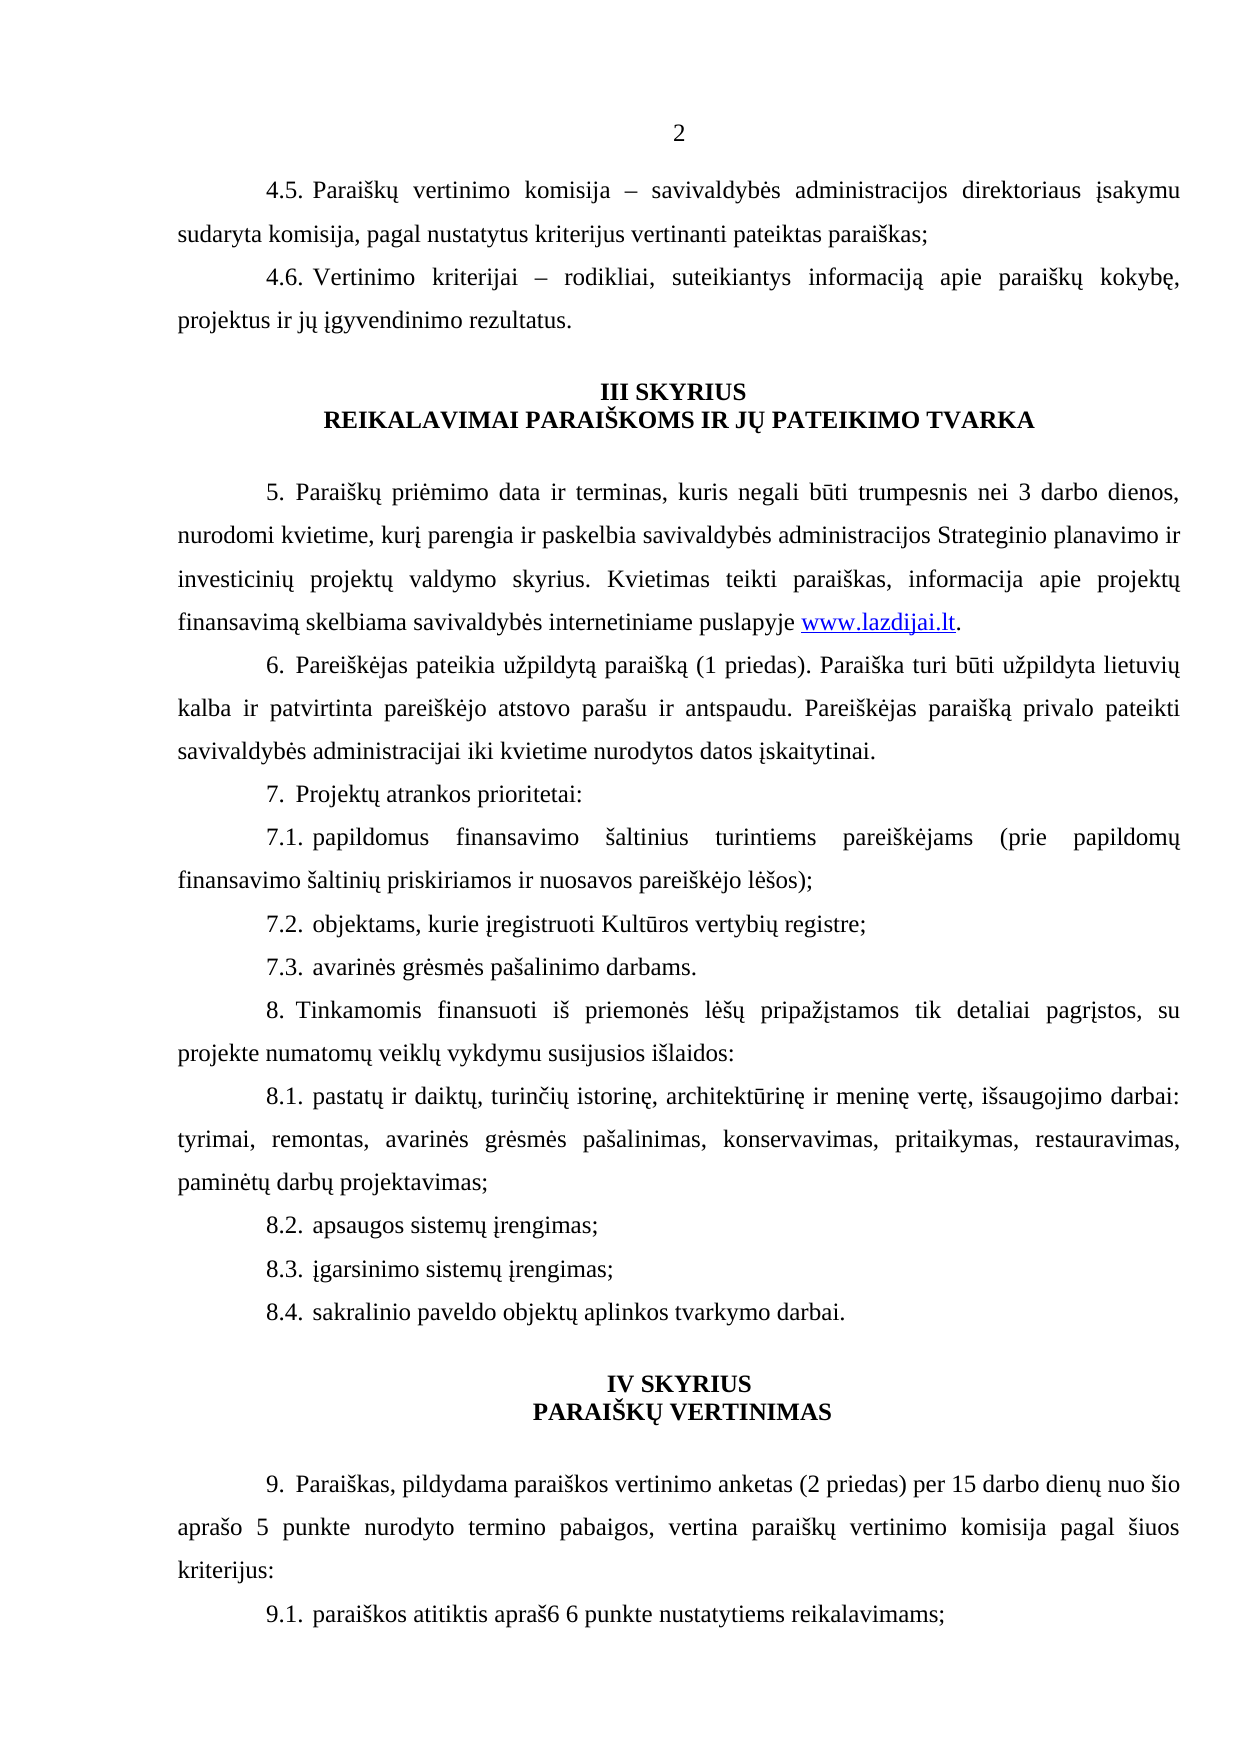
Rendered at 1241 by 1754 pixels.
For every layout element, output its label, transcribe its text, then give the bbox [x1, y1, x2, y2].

text 9. Paraiškas, pildydama paraiškos vertinimo anketas (2 priedas) per 15 darbo dienų nuo šio aprašo 5 punkte nurodyto termino pabaigos, vertina paraiškų vertinimo komisija pagal šiuos kriterijus: [177, 1469, 1181, 1584]
text 8.4. sakralinio paveldo objektų aplinkos tvarkymo darbai. [177, 1297, 1181, 1326]
text 5. Paraiškų priėmimo data ir terminas, kuris negali būti trumpesnis nei 3 darbo dienos, nurodomi kvietime, kurį parengia ir paskelbia savivaldybės administracijos Strateginio planavimo ir investicinių projektų valdymo skyrius. Kvietimas teikti paraiškas, informacija apie projektų finansavimą skelbiama savivaldybės internetiniame puslapyje www.lazdijai.lt. [177, 477, 1181, 636]
text 8.1. pastatų ir daiktų, turinčių istorinę, architektūrinę ir meninę vertę, išsaugojimo darbai: tyrimai, remontas, avarinės grėsmės pašalinimas, konservavimas, pritaikymas, restauravimas, paminėtų darbų projektavimas; [177, 1081, 1181, 1196]
text PARAIŠKŲ VERTINIMAS [177, 1397, 1181, 1426]
text 7. Projektų atrankos prioritetai: [177, 779, 1181, 808]
text IV SKYRIUS [177, 1369, 1181, 1397]
text 4.6. Vertinimo kriterijai – rodikliai, suteikiantys informaciją apie paraiškų kokybę, projektus ir jų įgyvendinimo rezultatus. [177, 262, 1181, 334]
text 6. Pareiškėjas pateikia užpildytą paraišką (1 priedas). Paraiška turi būti užpildyta lietuvių kalba ir patvirtinta pareiškėjo atstovo parašu ir antspaudu. Pareiškėjas paraišką privalo pateikti savivaldybės administracijai iki kvietime nurodytos datos įskaitytinai. [177, 650, 1181, 765]
text 8. Tinkamomis finansuoti iš priemonės lėšų pripažįstamos tik detaliai pagrįstos, su projekte numatomų veiklų vykdymu susijusios išlaidos: [177, 995, 1181, 1067]
text 4.5. Paraiškų vertinimo komisija – savivaldybės administracijos direktoriaus įsakymu sudaryta komisija, pagal nustatytus kriterijus vertinanti pateiktas paraiškas; [177, 176, 1181, 247]
text III SKYRIUS [177, 377, 1181, 406]
text REIKALAVIMAI PARAIŠKOMS IR JŲ PATEIKIMO TVARKA [177, 406, 1181, 434]
text 7.1. papildomus finansavimo šaltinius turintiems pareiškėjams (prie papildomų finansavimo šaltinių priskiriamos ir nuosavos pareiškėjo lėšos); [177, 822, 1181, 894]
text 7.2. objektams, kurie įregistruoti Kultūros vertybių registre; [177, 909, 1181, 937]
text 8.3. įgarsinimo sistemų įrengimas; [177, 1254, 1181, 1282]
text 7.3. avarinės grėsmės pašalinimo darbams. [177, 952, 1181, 981]
text 8.2. apsaugos sistemų įrengimas; [177, 1211, 1181, 1239]
text 9.1. paraiškos atitiktis apraš6 6 punkte nustatytiems reikalavimams; [177, 1599, 1181, 1627]
